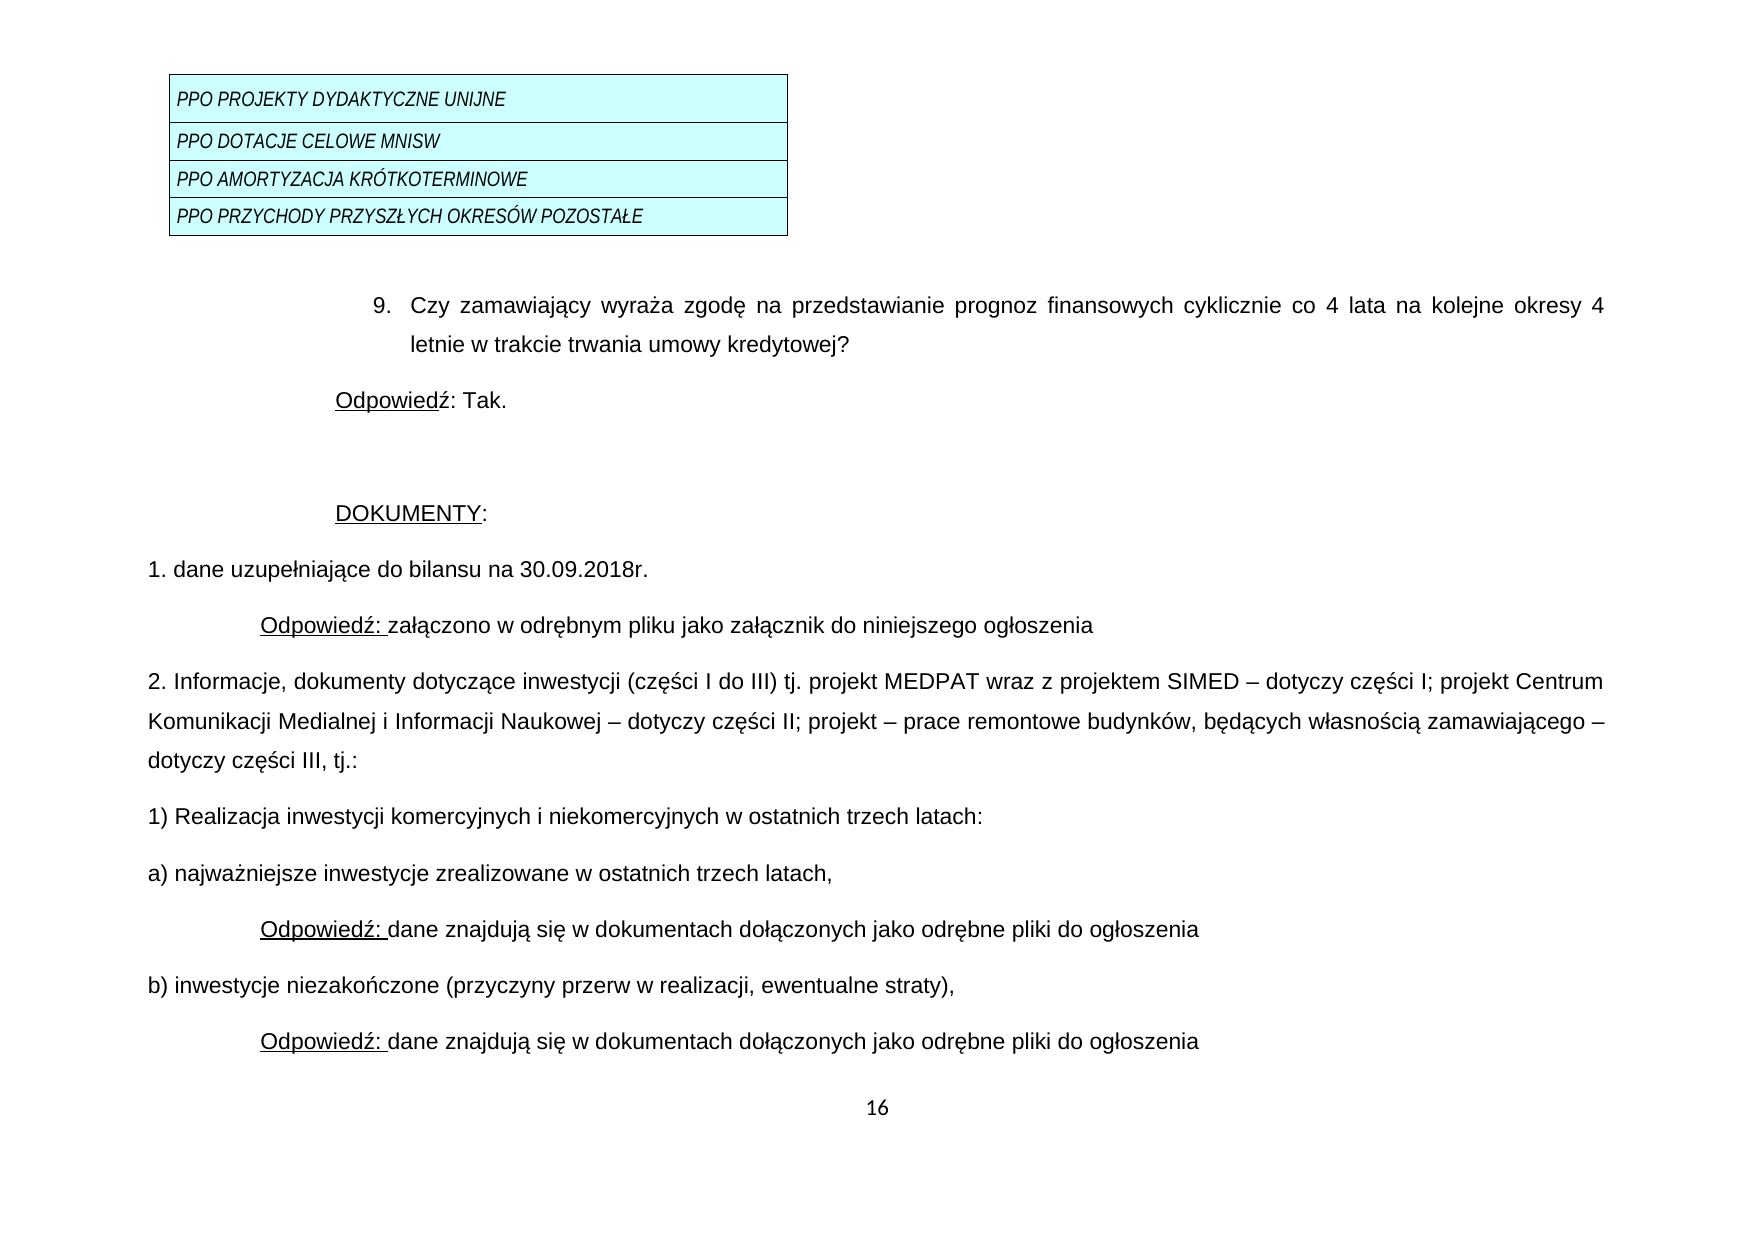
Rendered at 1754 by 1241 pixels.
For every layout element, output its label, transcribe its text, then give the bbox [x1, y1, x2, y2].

text 2. Informacje, dokumenty dotyczące inwestycji (części I do III) tj. projekt MEDPAT wraz z projektem SIMED – dotyczy części I; projekt Centrum Komunikacji Medialnej i Informacji Naukowej – dotyczy części II; projekt – prace remontowe budynków, będących własnością zamawiającego – dotyczy części III, tj.: [148, 668, 1606, 773]
text 1. dane uzupełniające do bilansu na 30.09.2018r. [148, 556, 1606, 582]
table_cell PPO AMORTYZACJA KRÓTKOTERMINOWE [170, 161, 787, 197]
list Odpowiedź: załączono w odrębnym pliku jako załącznik do niniejszego ogłoszenia [260, 612, 1606, 638]
list Odpowiedź: dane znajdują się w dokumentach dołączonych jako odrębne pliki do ogłoszenia [260, 1028, 1606, 1054]
text 1) Realizacja inwestycji komercyjnych i niekomercyjnych w ostatnich trzech latach: [148, 803, 1606, 830]
table_cell PPO DOTACJE CELOWE MNISW [170, 123, 787, 160]
list Odpowiedź: Tak. [335, 387, 1606, 414]
table_cell PPO PROJEKTY DYDAKTYCZNE UNIJNE [170, 75, 787, 122]
list DOKUMENTY: [335, 500, 1606, 526]
table_cell PPO PRZYCHODY PRZYSZŁYCH OKRESÓW POZOSTAŁE [170, 198, 787, 235]
text b) inwestycje niezakończone (przyczyny przerw w realizacji, ewentualne straty), [148, 972, 1606, 998]
text a) najważniejsze inwestycje zrealizowane w ostatnich trzech latach, [148, 859, 1606, 886]
list Czy zamawiający wyraża zgodę na przedstawianie prognoz finansowych cyklicznie co 4 lata na kolejne okresy 4 letnie w trakcie trwania umowy kredytowej? [373, 292, 1606, 358]
list Odpowiedź: dane znajdują się w dokumentach dołączonych jako odrębne pliki do ogłoszenia [260, 916, 1606, 942]
